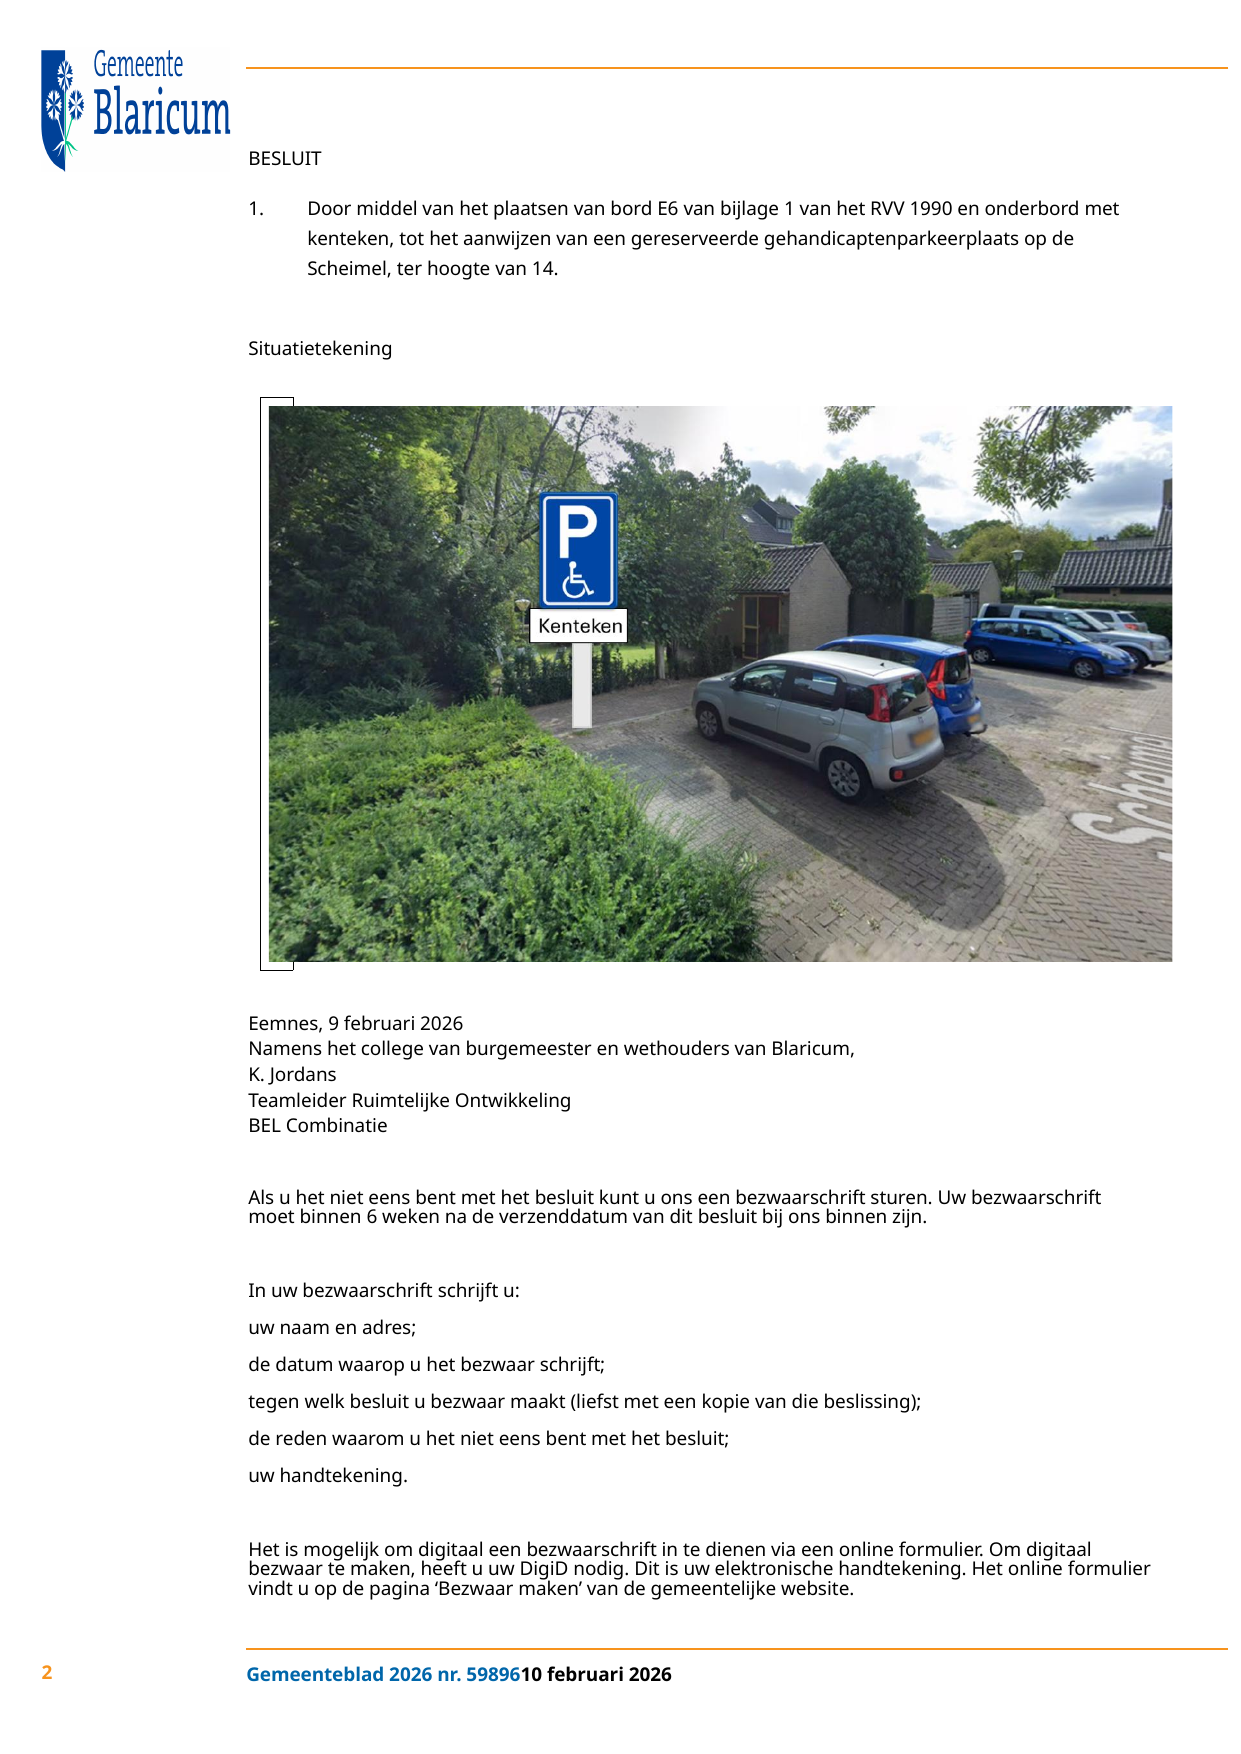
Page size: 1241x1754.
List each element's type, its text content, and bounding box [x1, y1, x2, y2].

picture [41, 47, 231, 172]
text Als u het niet eens bent met het besluit kunt u ons een bezwaarschrift sturen. Uw bezwaarschrift moet binnen 6 weken na de verzenddatum van dit besluit bij ons binnen zijn. [248, 1189, 1152, 1228]
text BESLUIT [248, 145, 1152, 171]
text uw handtekening. [248, 1467, 1152, 1486]
text Het is mogelijk om digitaal een bezwaarschrift in te dienen via een online formulier. Om digitaal bezwaar te maken, heeft u uw DigiD nodig. Dit is uw elektronische handtekening. Het online formulier vindt u op de pagina ‘Bezwaar maken’ van de gemeentelijke website. [248, 1541, 1152, 1599]
text de reden waarom u het niet eens bent met het besluit; [248, 1430, 1152, 1449]
picture [268, 406, 1173, 962]
text tegen welk besluit u bezwaar maakt (liefst met een kopie van die beslissing); [248, 1393, 1152, 1412]
text de datum waarop u het bezwaar schrijft; [248, 1356, 1152, 1376]
list Door middel van het plaatsen van bord E6 van bijlage 1 van het RVV 1990 en onderbord met kenteken, tot het aanwijzen van een gereserveerde gehandicaptenparkeerplaats op de Scheimel, ter hoogte van 14. [248, 196, 1152, 281]
text Teamleider Ruimtelijke Ontwikkeling [248, 1087, 1152, 1113]
text Situatietekening [248, 335, 1152, 361]
text Namens het college van burgemeester en wethouders van Blaricum, [248, 1036, 1152, 1061]
text uw naam en adres; [248, 1319, 1152, 1338]
text Eemnes, 9 februari 2026 [248, 1010, 1152, 1036]
text K. Jordans [248, 1061, 1152, 1087]
text In uw bezwaarschrift schrijft u: [248, 1282, 1152, 1302]
text BEL Combinatie [248, 1113, 1152, 1138]
